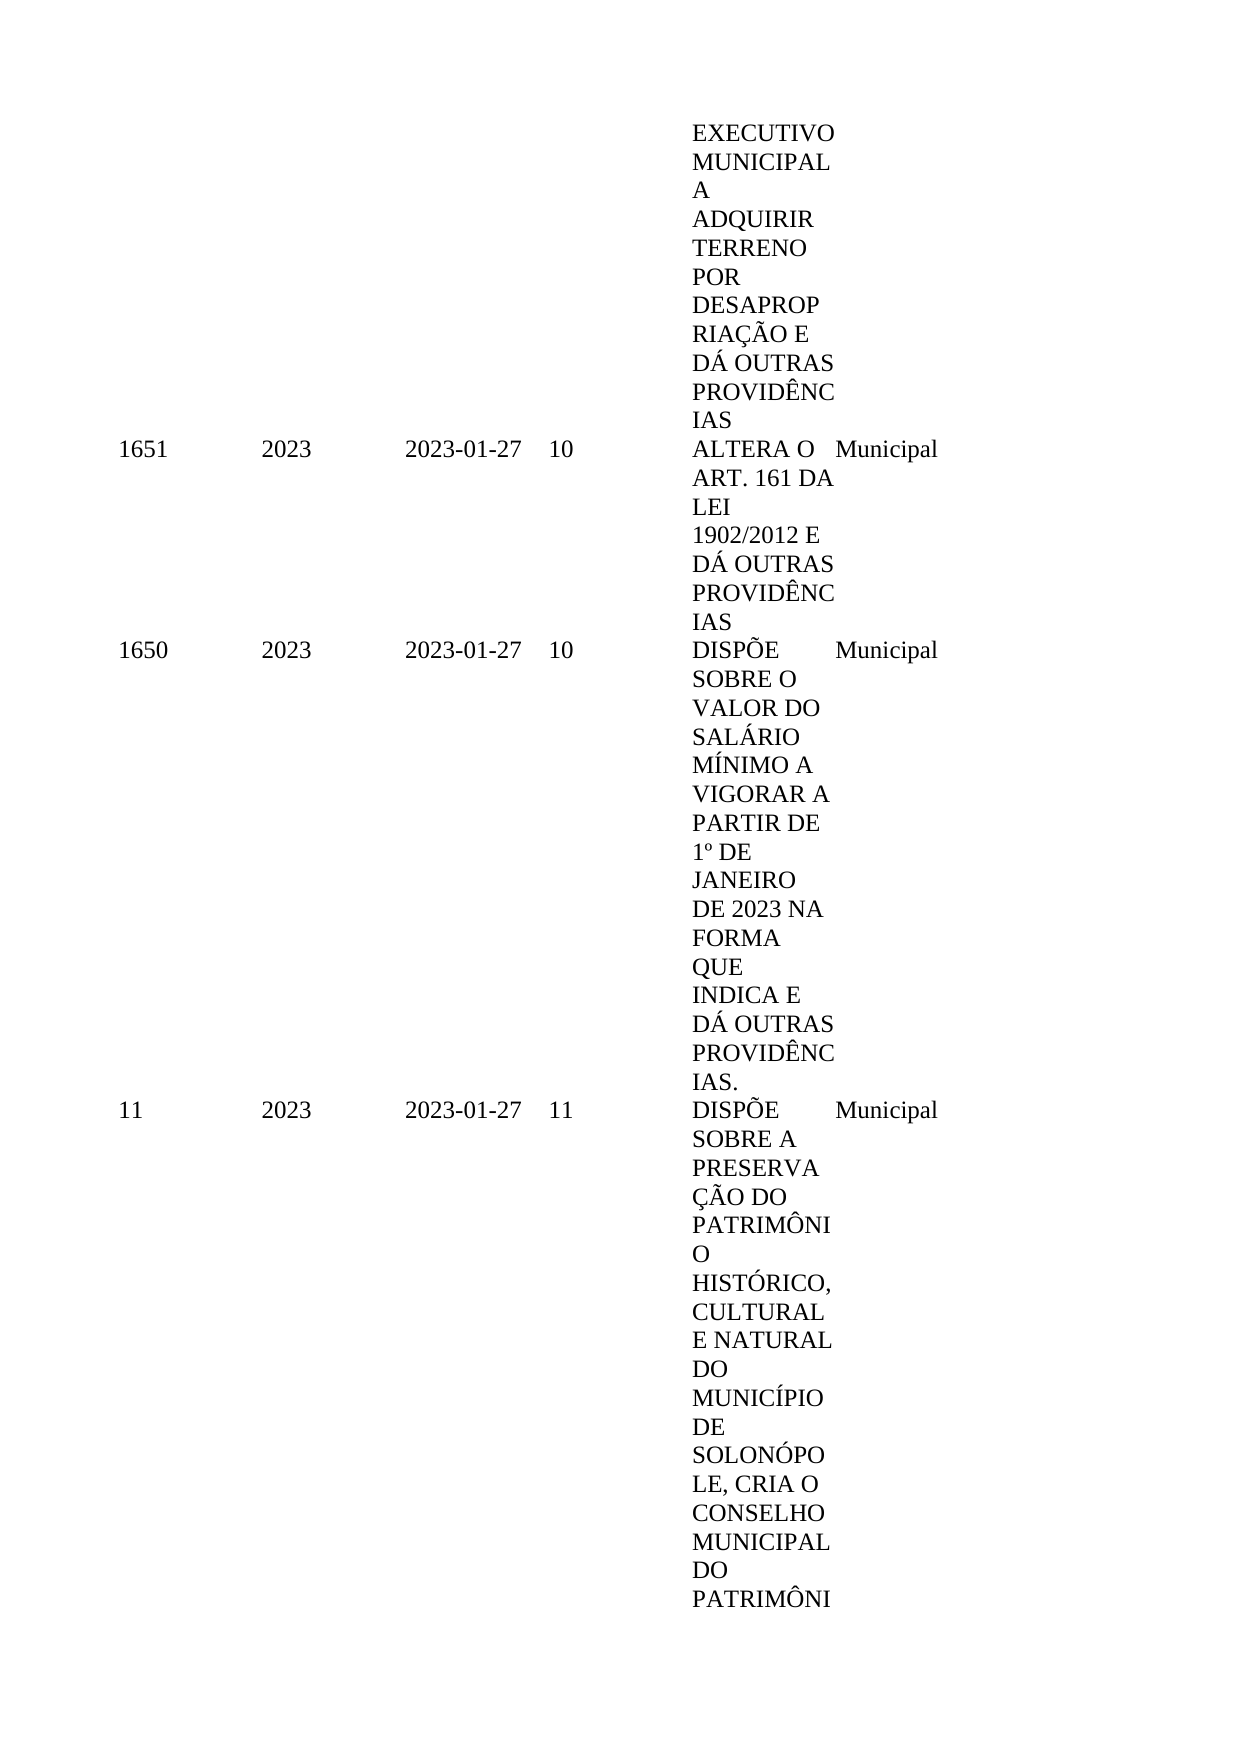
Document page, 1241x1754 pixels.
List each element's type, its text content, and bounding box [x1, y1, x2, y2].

table_cell 1651 [118, 434, 261, 636]
table_cell 2023 [261, 1096, 405, 1613]
table_cell 10 [548, 636, 692, 1096]
table_cell Municipal [835, 434, 979, 636]
table_cell 2023-01-27 [405, 636, 548, 1096]
table_cell [979, 636, 1122, 1096]
table_cell 2023-01-27 [405, 1096, 548, 1613]
table_cell 11 [548, 1096, 692, 1613]
table_cell 1650 [118, 636, 261, 1096]
table_cell [979, 1096, 1122, 1613]
table_cell 2023-01-27 [405, 434, 548, 636]
table_cell 2023 [261, 636, 405, 1096]
table_cell ALTERA O ART. 161 DA LEI 1902/2012 E DÁ OUTRAS PROVIDÊNCIAS [692, 434, 835, 636]
table_cell DISPÕE SOBRE O VALOR DO SALÁRIO MÍNIMO A VIGORAR A PARTIR DE 1º DE JANEIRO DE 2023 NA FORMA QUE INDICA E DÁ OUTRAS PROVIDÊNCIAS. [692, 636, 835, 1096]
table_cell [548, 118, 692, 434]
table_cell [979, 118, 1122, 434]
table_cell DISPÕE SOBRE A PRESERVAÇÃO DO PATRIMÔNIO HISTÓRICO, CULTURAL E NATURAL DO MUNICÍPIO DE SOLONÓPOLE, CRIA O CONSELHO MUNICIPAL DO PATRIMÔNI [692, 1096, 835, 1613]
table_cell EXECUTIVO MUNICIPAL A ADQUIRIR TERRENO POR DESAPROPRIAÇÃO E DÁ OUTRAS PROVIDÊNCIAS [692, 118, 835, 434]
table_cell [979, 434, 1122, 636]
table_cell [835, 118, 979, 434]
table_cell Municipal [835, 1096, 979, 1613]
table_cell 2023 [261, 434, 405, 636]
table_cell [261, 118, 405, 434]
table_cell 10 [548, 434, 692, 636]
table_cell Municipal [835, 636, 979, 1096]
table_cell 11 [118, 1096, 261, 1613]
table_cell [118, 118, 261, 434]
table_cell [405, 118, 548, 434]
